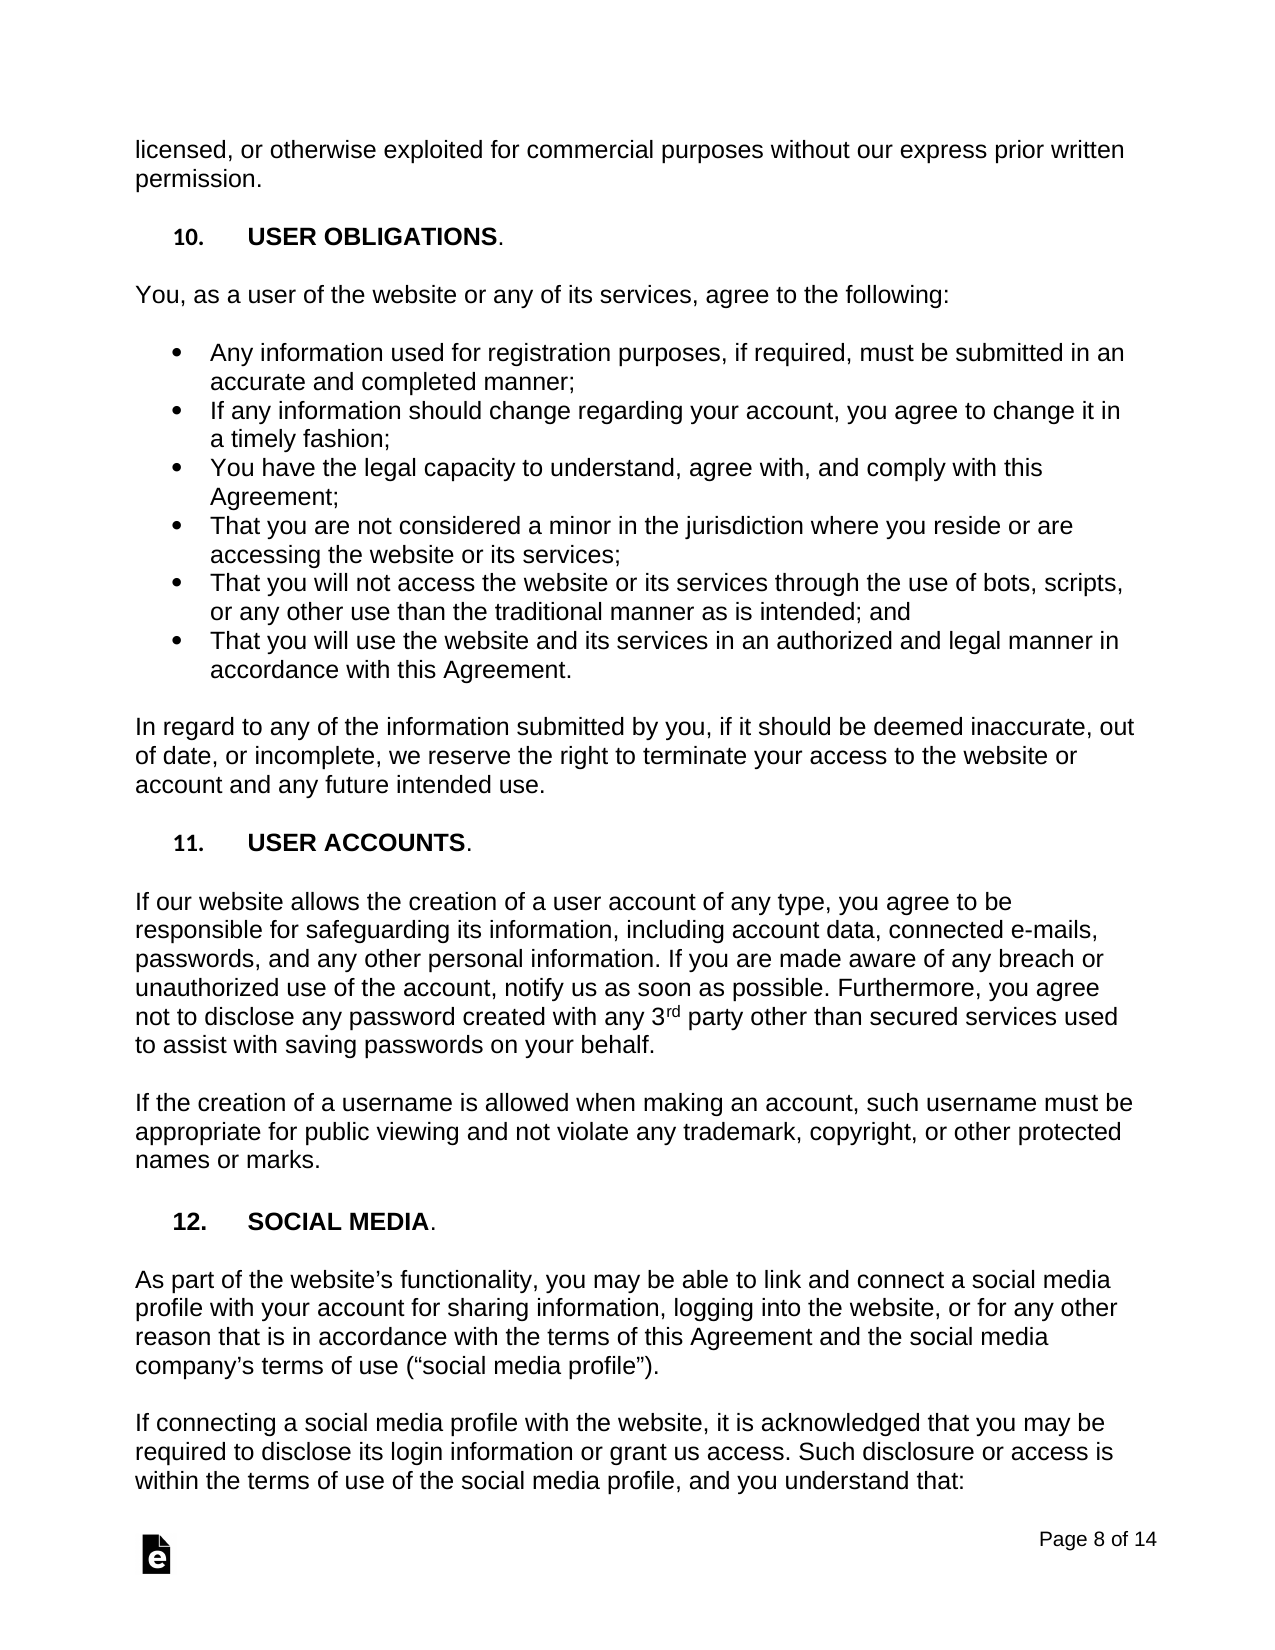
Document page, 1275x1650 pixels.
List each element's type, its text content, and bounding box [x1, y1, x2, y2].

list You have the legal capacity to understand, agree with, and comply with this Agreement; [172, 453, 1140, 511]
list That you will use the website and its services in an authorized and legal manner in accordance with this Agreement. [172, 626, 1140, 684]
text If our website allows the creation of a user account of any type, you agree to be responsible for safeguarding its information, including account data, connected e-mails, passwords, and any other personal information. If you are made aware of any breach or unauthorized use of the account, notify us as soon as possible. Furthermore, you agree not to disclose any password created with any 3rd party other than secured services used to assist with saving passwords on your behalf. [135, 887, 1140, 1059]
text If the creation of a username is allowed when making an account, such username must be appropriate for public viewing and not violate any trademark, copyright, or other protected names or marks. [135, 1088, 1140, 1174]
list That you will not access the website or its services through the use of bots, scripts, or any other use than the traditional manner as is intended; and [172, 568, 1140, 626]
list USER OBLIGATIONS. [172, 221, 1140, 252]
text You, as a user of the website or any of its services, agree to the following: [135, 281, 1140, 309]
subtitle SOCIAL MEDIA. [172, 1207, 1140, 1236]
list USER ACCOUNTS. [172, 827, 1140, 858]
list Any information used for registration purposes, if required, must be submitted in an accurate and completed manner; [172, 338, 1140, 396]
list If any information should change regarding your account, you agree to change it in a timely fashion; [172, 396, 1140, 453]
text licensed, or otherwise exploited for commercial purposes without our express prior written permission. [135, 135, 1140, 192]
list That you are not considered a minor in the jurisdiction where you reside or are accessing the website or its services; [172, 511, 1140, 568]
text As part of the website’s functionality, you may be able to link and connect a social media profile with your account for sharing information, logging into the website, or for any other reason that is in accordance with the terms of this Agreement and the social media company’s terms of use (“social media profile”). [135, 1264, 1140, 1379]
text In regard to any of the information submitted by you, if it should be deemed inaccurate, out of date, or incomplete, we reserve the right to terminate your access to the website or account and any future intended use. [135, 712, 1140, 799]
text If connecting a social media profile with the website, it is acknowledged that you may be required to disclose its login information or grant us access. Such disclosure or access is within the terms of use of the social media profile, and you understand that: [135, 1408, 1140, 1494]
